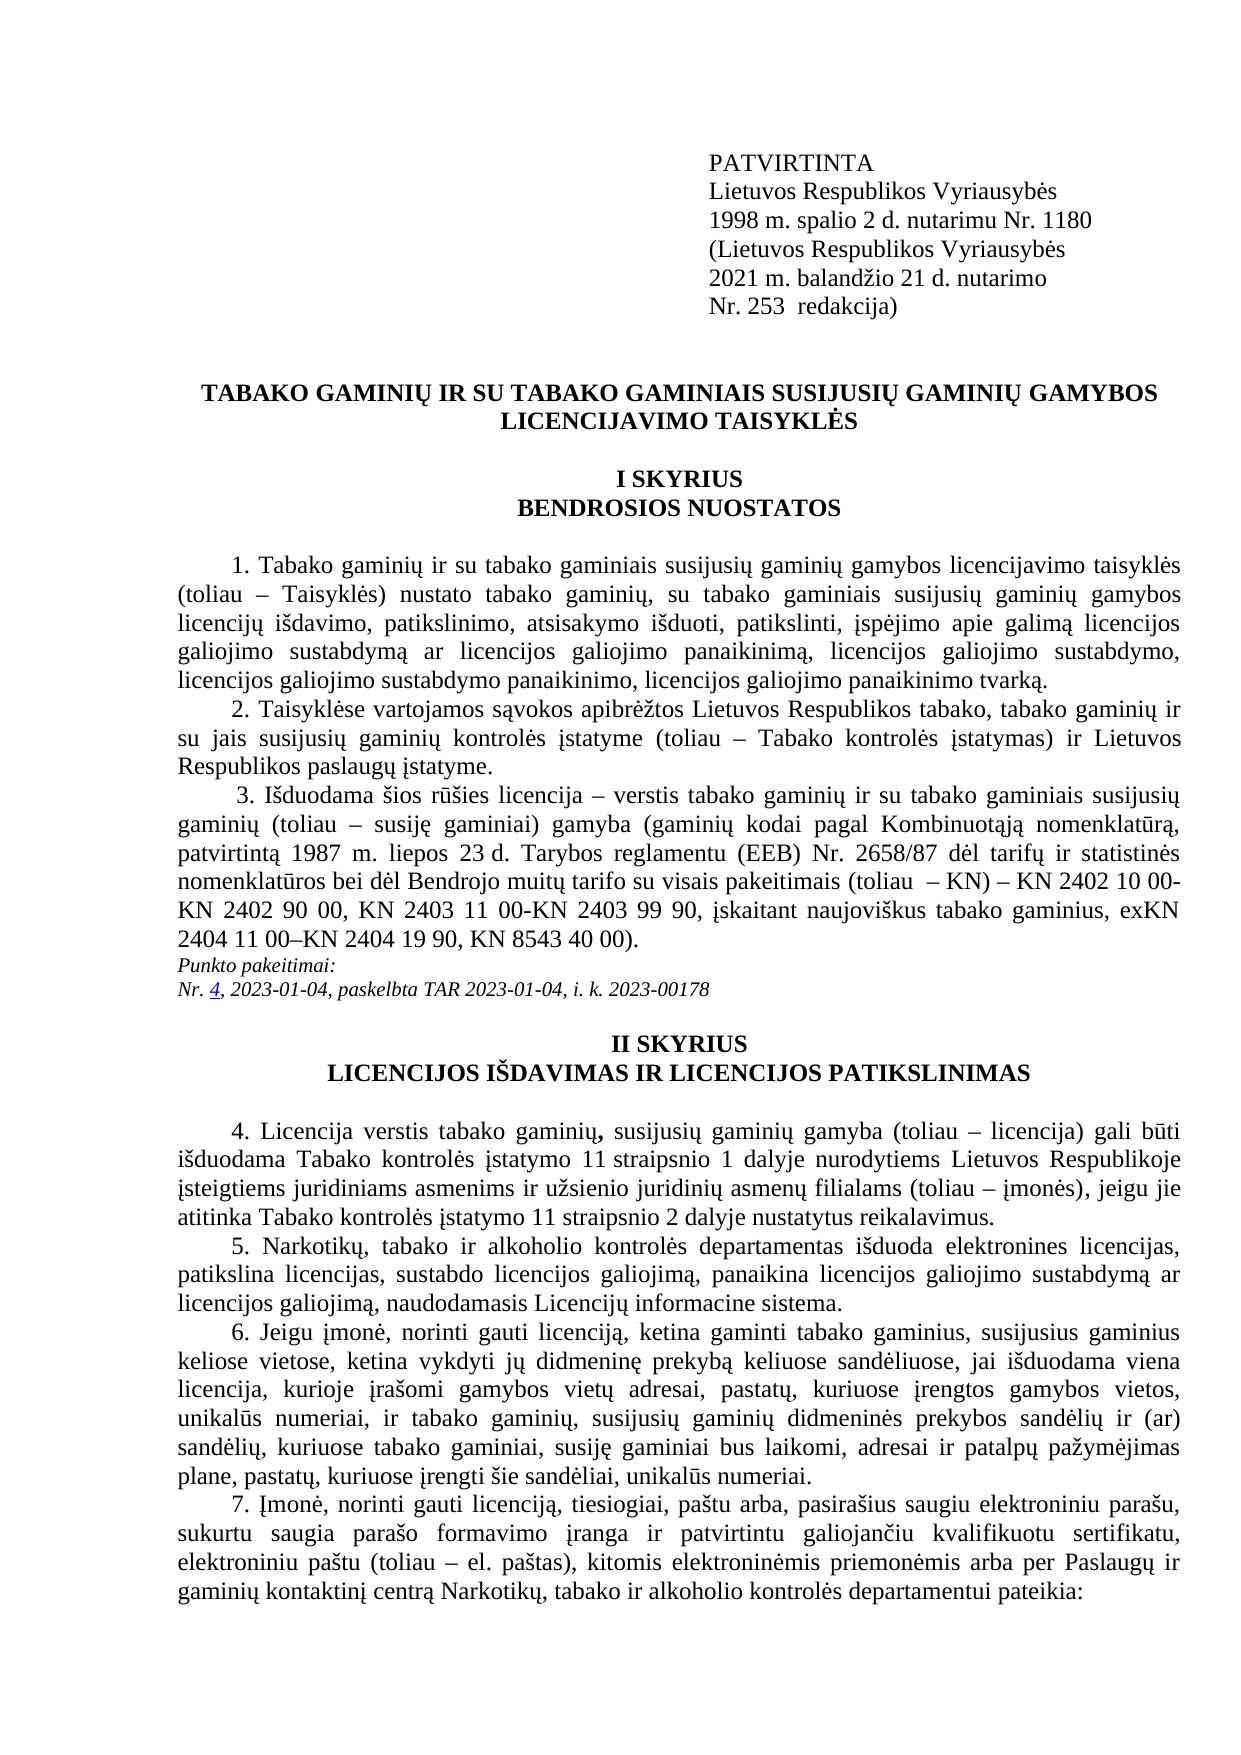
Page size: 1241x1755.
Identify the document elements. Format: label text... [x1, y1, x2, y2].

text 1998 m. spalio 2 d. nutarimu Nr. 1180 [709, 205, 1181, 234]
text Punkto pakeitimai: [177, 953, 1181, 977]
text PATVIRTINTA [177, 148, 1181, 176]
text Nr. 4, 2023-01-04, paskelbta TAR 2023-01-04, i. k. 2023-00178 [177, 977, 1181, 1001]
text (Lietuvos Respublikos Vyriausybės [709, 234, 1181, 263]
text 5. Narkotikų, tabako ir alkoholio kontrolės departamentas išduoda elektronines licencijas, patikslina licencijas, sustabdo licencijos galiojimą, panaikina licencijos galiojimo sustabdymą ar licencijos galiojimą, naudodamasis Licencijų informacine sistema. [177, 1231, 1181, 1317]
text TABAKO GAMINIŲ IR SU TABAKO GAMINIAIS SUSIJUSIŲ GAMINIŲ GAMYBOS LICENCIJAVIMO TAISYKLĖS [177, 378, 1181, 435]
text II SKYRIUS [177, 1029, 1181, 1058]
text BENDROSIOS NUOSTATOS [177, 493, 1181, 521]
text 1. Tabako gaminių ir su tabako gaminiais susijusių gaminių gamybos licencijavimo taisyklės (toliau – Taisyklės) nustato tabako gaminių, su tabako gaminiais susijusių gaminių gamybos licencijų išdavimo, patikslinimo, atsisakymo išduoti, patikslinti, įspėjimo apie galimą licencijos galiojimo sustabdymą ar licencijos galiojimo panaikinimą, licencijos galiojimo sustabdymo, licencijos galiojimo sustabdymo panaikinimo, licencijos galiojimo panaikinimo tvarką. [177, 550, 1181, 694]
text 4. Licencija verstis tabako gaminių, susijusių gaminių gamyba (toliau – licencija) gali būti išduodama Tabako kontrolės įstatymo 11 straipsnio 1 dalyje nurodytiems Lietuvos Respublikoje įsteigtiems juridiniams asmenims ir užsienio juridinių asmenų filialams (toliau – įmonės), jeigu jie atitinka Tabako kontrolės įstatymo 11 straipsnio 2 dalyje nustatytus reikalavimus. [177, 1116, 1181, 1231]
text 6. Jeigu įmonė, norinti gauti licenciją, ketina gaminti tabako gaminius, susijusius gaminius keliose vietose, ketina vykdyti jų didmeninę prekybą keliuose sandėliuose, jai išduodama viena licencija, kurioje įrašomi gamybos vietų adresai, pastatų, kuriuose įrengtos gamybos vietos, unikalūs numeriai, ir tabako gaminių, susijusių gaminių didmeninės prekybos sandėlių ir (ar) sandėlių, kuriuose tabako gaminiai, susiję gaminiai bus laikomi, adresai ir patalpų pažymėjimas plane, pastatų, kuriuose įrengti šie sandėliai, unikalūs numeriai. [177, 1317, 1181, 1489]
text 2021 m. balandžio 21 d. nutarimo [709, 263, 1181, 291]
text Lietuvos Respublikos Vyriausybės [709, 176, 1181, 205]
text 7. Įmonė, norinti gauti licenciją, tiesiogiai, paštu arba, pasirašius saugiu elektroniniu parašu, sukurtu saugia parašo formavimo įranga ir patvirtintu galiojančiu kvalifikuotu sertifikatu, elektroniniu paštu (toliau – el. paštas), kitomis elektroninėmis priemonėmis arba per Paslaugų ir gaminių kontaktinį centrą Narkotikų, tabako ir alkoholio kontrolės departamentui pateikia: [177, 1489, 1181, 1604]
text Nr. 253 redakcija) [709, 291, 1181, 320]
text 3. Išduodama šios rūšies licencija – verstis tabako gaminių ir su tabako gaminiais susijusių gaminių (toliau – susiję gaminiai) gamyba (gaminių kodai pagal Kombinuotąją nomenklatūrą, patvirtintą 1987 m. liepos 23 d. Tarybos reglamentu (EEB) Nr. 2658/87 dėl tarifų ir statistinės nomenklatūros bei dėl Bendrojo muitų tarifo su visais pakeitimais (toliau – KN) – KN 2402 10 00-KN 2402 90 00, KN 2403 11 00-KN 2403 99 90, įskaitant naujoviškus tabako gaminius, exKN 2404 11 00–KN 2404 19 90, KN 8543 40 00). [177, 780, 1181, 953]
text 2. Taisyklėse vartojamos sąvokos apibrėžtos Lietuvos Respublikos tabako, tabako gaminių ir su jais susijusių gaminių kontrolės įstatyme (toliau – Tabako kontrolės įstatymas) ir Lietuvos Respublikos paslaugų įstatyme. [177, 694, 1181, 780]
text I SKYRIUS [177, 464, 1181, 493]
text LICENCIJOS IŠDAVIMAS IR LICENCIJOS PATIKSLINIMAS [177, 1058, 1181, 1087]
